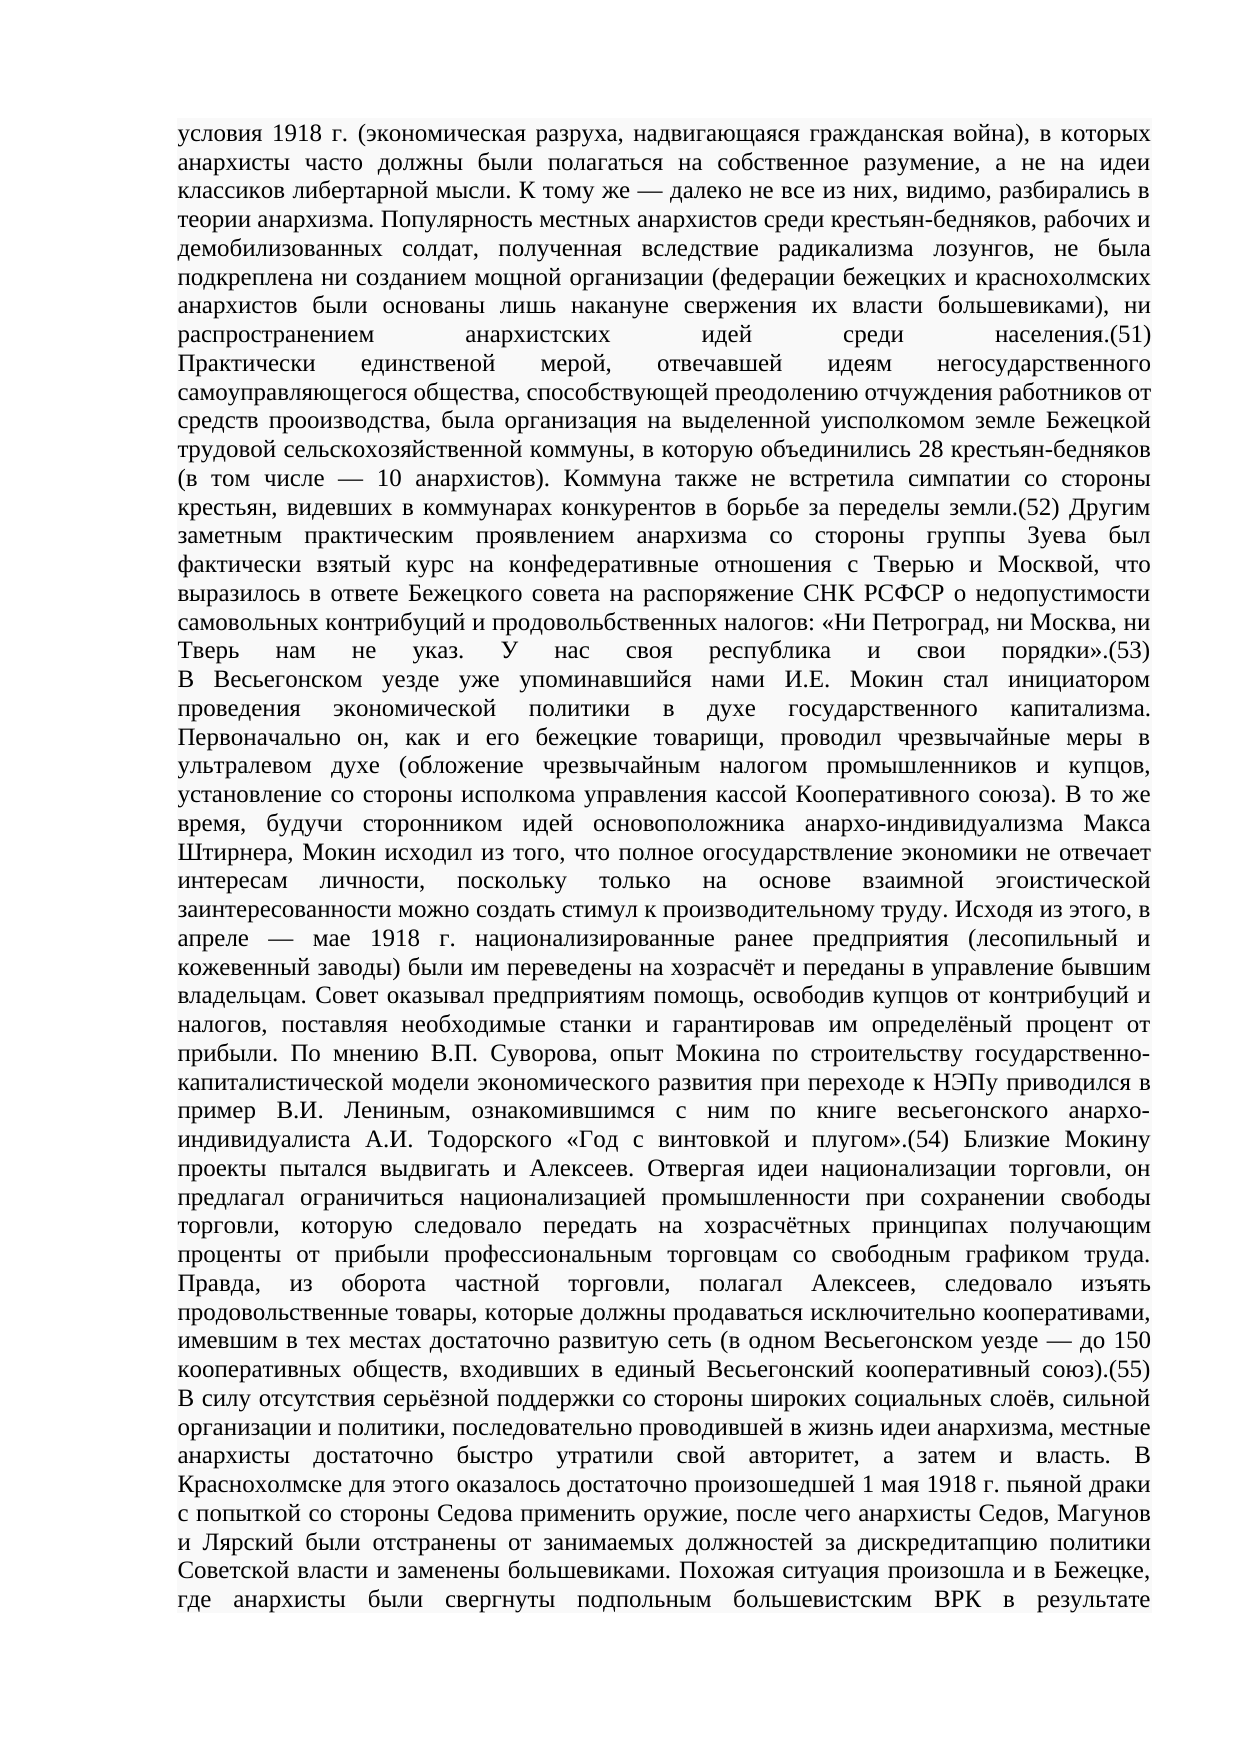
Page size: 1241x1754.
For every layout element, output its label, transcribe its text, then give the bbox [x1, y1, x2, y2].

text условия 1918 г. (экономическая разруха, надвигающаяся гражданская война), в которых анархисты часто должны были полагаться на собственное разумение, а не на идеи классиков либертарной мысли. К тому же — далеко не все из них, видимо, разбирались в теории анархизма. Популярность местных анархистов среди крестьян-бедняков, рабочих и демобилизованных солдат, полученная вследствие радикализма лозунгов, не была подкреплена ни созданием мощной организации (федерации бежецких и краснохолмских анархистов были основаны лишь накануне свержения их власти большевиками), ни распространением анархистских идей среди населения.(51) Практически единственой мерой, отвечавшей идеям негосударственного самоуправляющегося общества, способствующей преодолению отчуждения работников от средств прооизводства, была организация на выделенной уисполкомом земле Бежецкой трудовой сельскохозяйственной коммуны, в которую объединились 28 крестьян-бедняков (в том числе — 10 анархистов). Коммуна также не встретила симпатии со стороны крестьян, видевших в коммунарах конкурентов в борьбе за переделы земли.(52) Другим заметным практическим проявлением анархизма со стороны группы Зуева был фактически взятый курс на конфедеративные отношения с Тверью и Москвой, что выразилось в ответе Бежецкого совета на распоряжение СНК РСФСР о недопустимости самовольных контрибуций и продовольбственных налогов: «Ни Петроград, ни Москва, ни Тверь нам не указ. У нас своя республика и свои порядки».(53) В Весьегонском уезде уже упоминавшийся нами И.Е. Мокин стал инициатором проведения экономической политики в духе государственного капитализма. Первоначально он, как и его бежецкие товарищи, проводил чрезвычайные меры в ультралевом духе (обложение чрезвычайным налогом промышленников и купцов, установление со стороны исполкома управления кассой Кооперативного союза). В то же время, будучи сторонником идей основоположника анархо-индивидуализма Макса Штирнера, Мокин исходил из того, что полное огосударствление экономики не отвечает интересам личности, поскольку только на основе взаимной эгоистической заинтересованности можно создать стимул к производительному труду. Исходя из этого, в апреле — мае 1918 г. национализированные ранее предприятия (лесопильный и кожевенный заводы) были им переведены на хозрасчёт и переданы в управление бывшим владельцам. Совет оказывал предприятиям помощь, освободив купцов от контрибуций и налогов, поставляя необходимые станки и гарантировав им определёный процент от прибыли. По мнению В.П. Суворова, опыт Мокина по строительству государственно-капиталистической модели экономического развития при переходе к НЭПу приводился в пример В.И. Лениным, ознакомившимся с ним по книге весьегонского анархо-индивидуалиста А.И. Тодорского «Год с винтовкой и плугом».(54) Близкие Мокину проекты пытался выдвигать и Алексеев. Отвергая идеи национализации торговли, он предлагал ограничиться национализацией промышленности при сохранении свободы торговли, которую следовало передать на хозрасчётных принципах получающим проценты от прибыли профессиональным торговцам со свободным графиком труда. Правда, из оборота частной торговли, полагал Алексеев, следовало изъять продовольственные товары, которые должны продаваться исключительно кооперативами, имевшим в тех местах достаточно развитую сеть (в одном Весьегонском уезде — до 150 кооперативных обществ, входивших в единый Весьегонский кооперативный союз).(55) В силу отсутствия серьёзной поддержки со стороны широких социальных слоёв, сильной организации и политики, последовательно проводившей в жизнь идеи анархизма, местные анархисты достаточно быстро утратили свой авторитет, а затем и власть. В Краснохолмске для этого оказалось достаточно произошедшей 1 мая 1918 г. пьяной драки с попыткой со стороны Седова применить оружие, после чего анархисты Седов, Магунов и Лярский были отстранены от занимаемых должностей за дискредитапцию политики Советской власти и заменены большевиками. Похожая ситуация произошла и в Бежецке, где анархисты были свергнуты подпольным большевистским ВРК в результате [177, 118, 1152, 1613]
